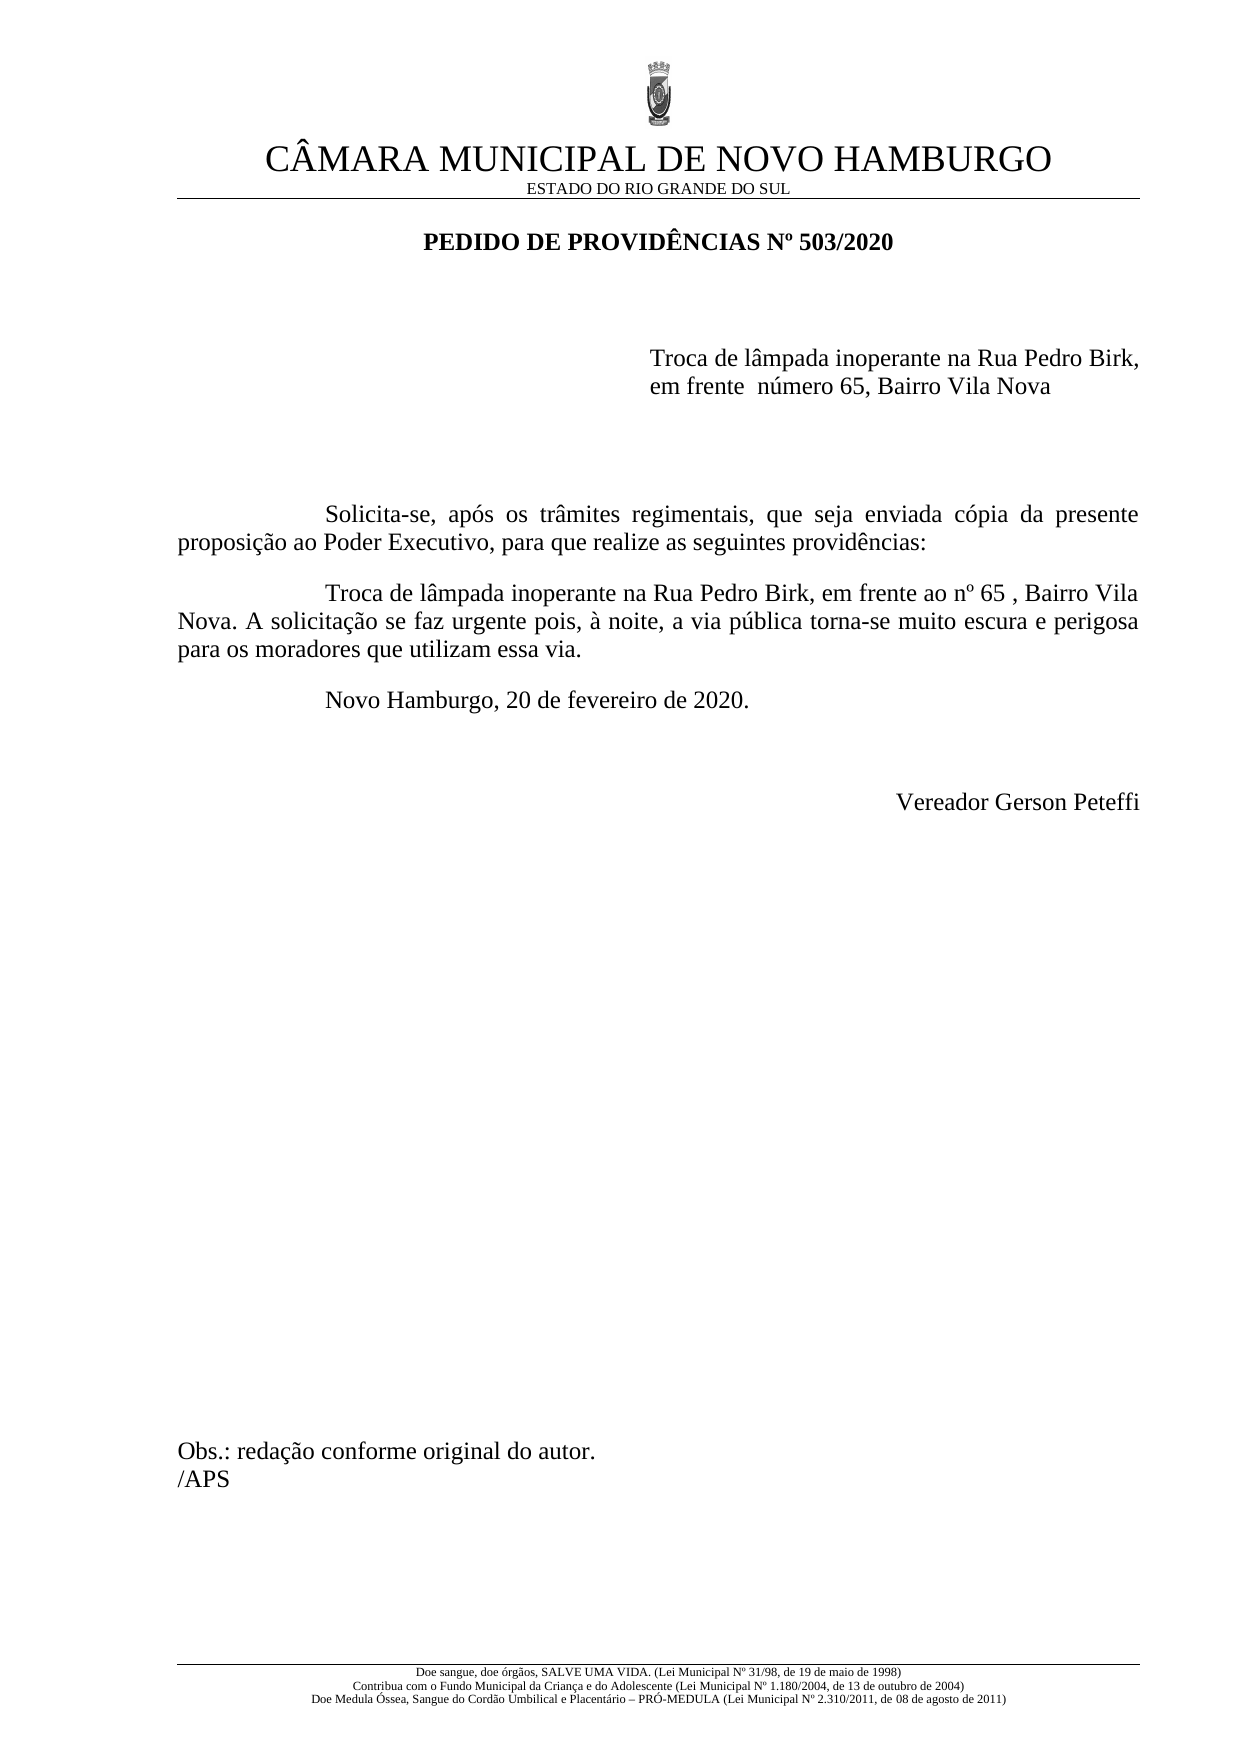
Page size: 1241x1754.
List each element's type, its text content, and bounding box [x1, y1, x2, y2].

text PEDIDO DE PROVIDÊNCIAS Nº 503/2020 [177, 228, 1140, 256]
text Troca de lâmpada inoperante na Rua Pedro Birk, em frente número 65, Bairro Vila Nova [649, 344, 1140, 400]
text Novo Hamburgo, 20 de fevereiro de 2020. [177, 686, 1140, 714]
text Obs.: redação conforme original do autor. [177, 1437, 1140, 1465]
text Solicita-se, após os trâmites regimentais, que seja enviada cópia da presente proposição ao Poder Executivo, para que realize as seguintes providências: [177, 500, 1140, 556]
text Troca de lâmpada inoperante na Rua Pedro Birk, em frente ao nº 65 , Bairro Vila Nova. A solicitação se faz urgente pois, à noite, a via pública torna-se muito escura e perigosa para os moradores que utilizam essa via. [177, 579, 1140, 662]
text /APS [177, 1465, 1140, 1493]
text Vereador Gerson Peteffi [177, 788, 1140, 816]
